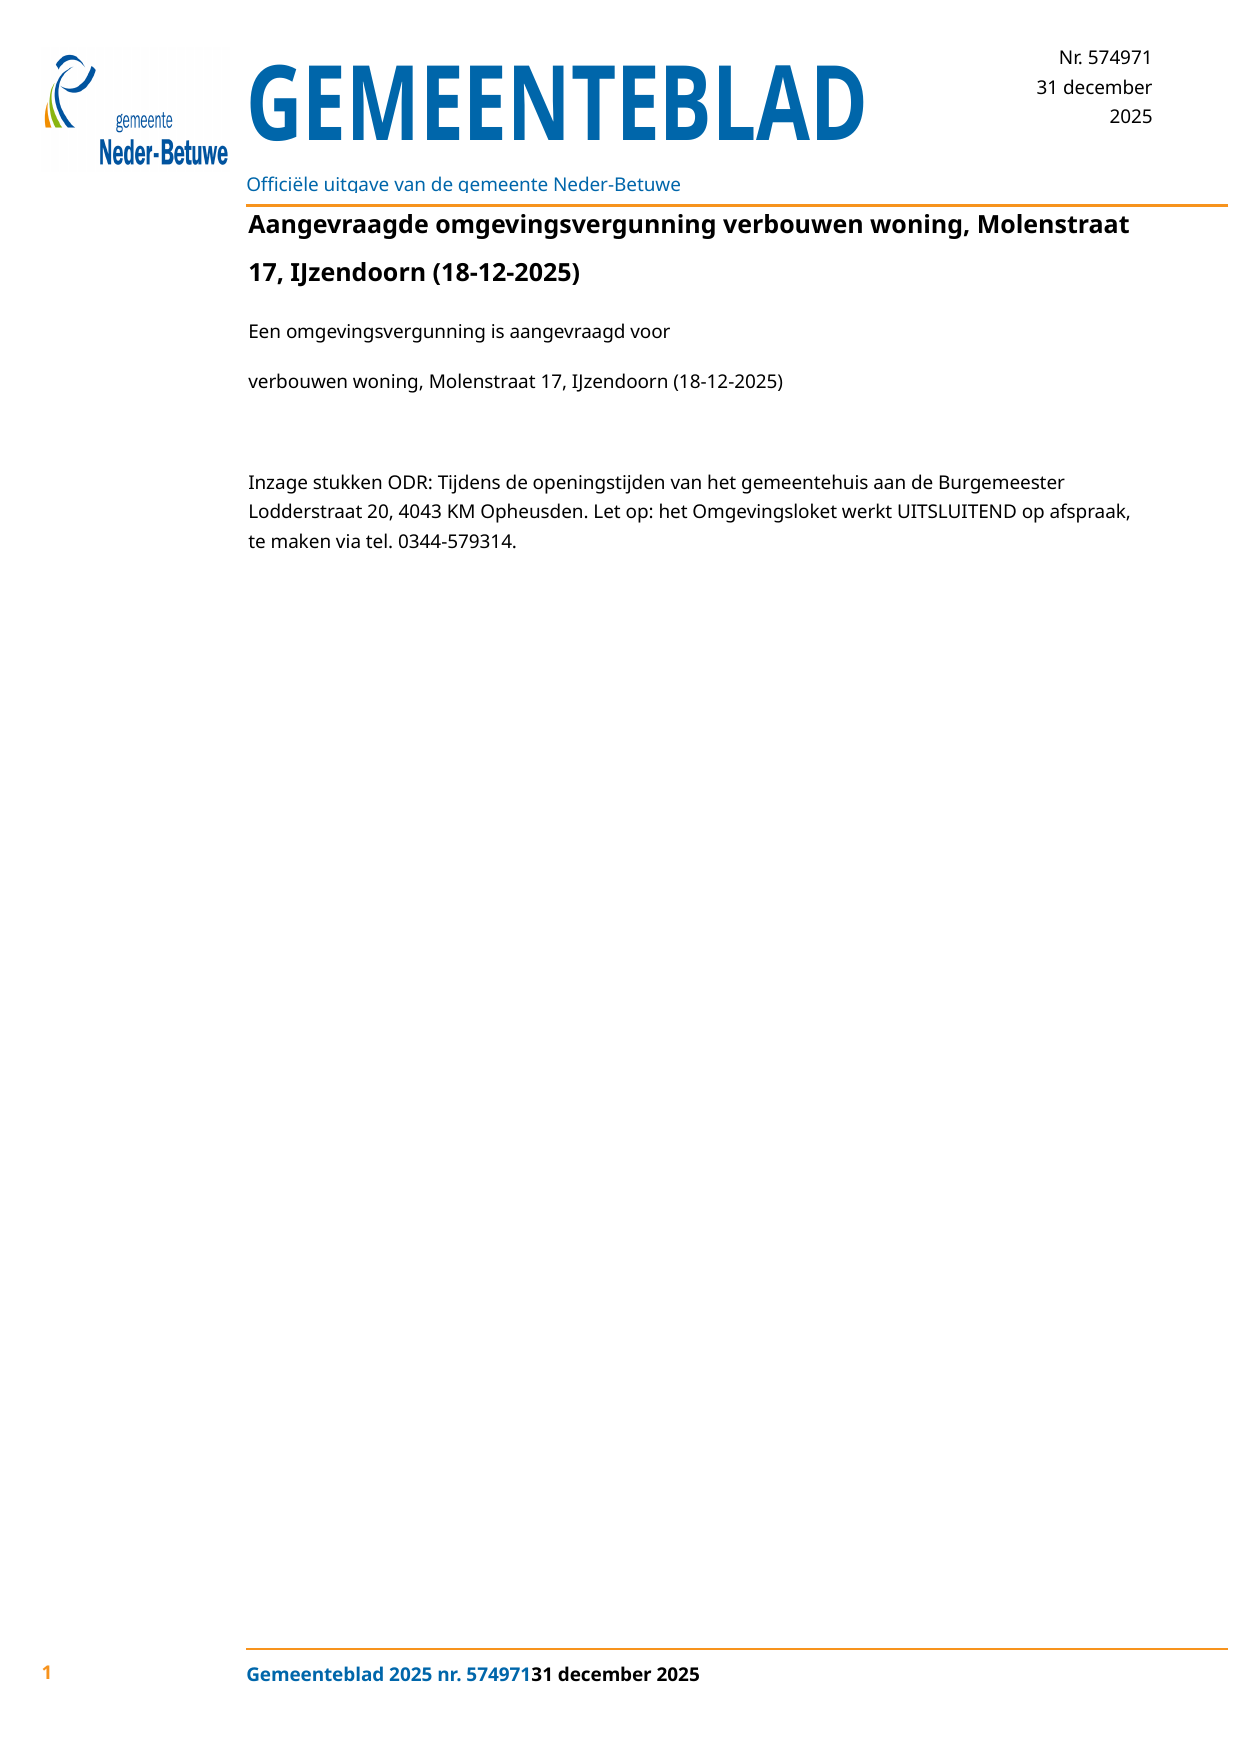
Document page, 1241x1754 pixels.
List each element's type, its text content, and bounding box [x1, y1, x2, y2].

text Aangevraagde omgevingsvergunning verbouwen woning, Molenstraat 17, IJzendoorn (18-12-2025) [248, 207, 1152, 288]
text Inzage stukken ODR: Tijdens de openingstijden van het gemeentehuis aan de Burgemeester Lodderstraat 20, 4043 KM Opheusden. Let op: het Omgevingsloket werkt UITSLUITEND op afspraak, te maken via tel. 0344-579314. [248, 469, 1152, 554]
text verbouwen woning, Molenstraat 17, IJzendoorn (18-12-2025) [248, 368, 1152, 394]
picture [41, 47, 231, 172]
text Een omgevingsvergunning is aangevraagd voor [248, 318, 1152, 344]
